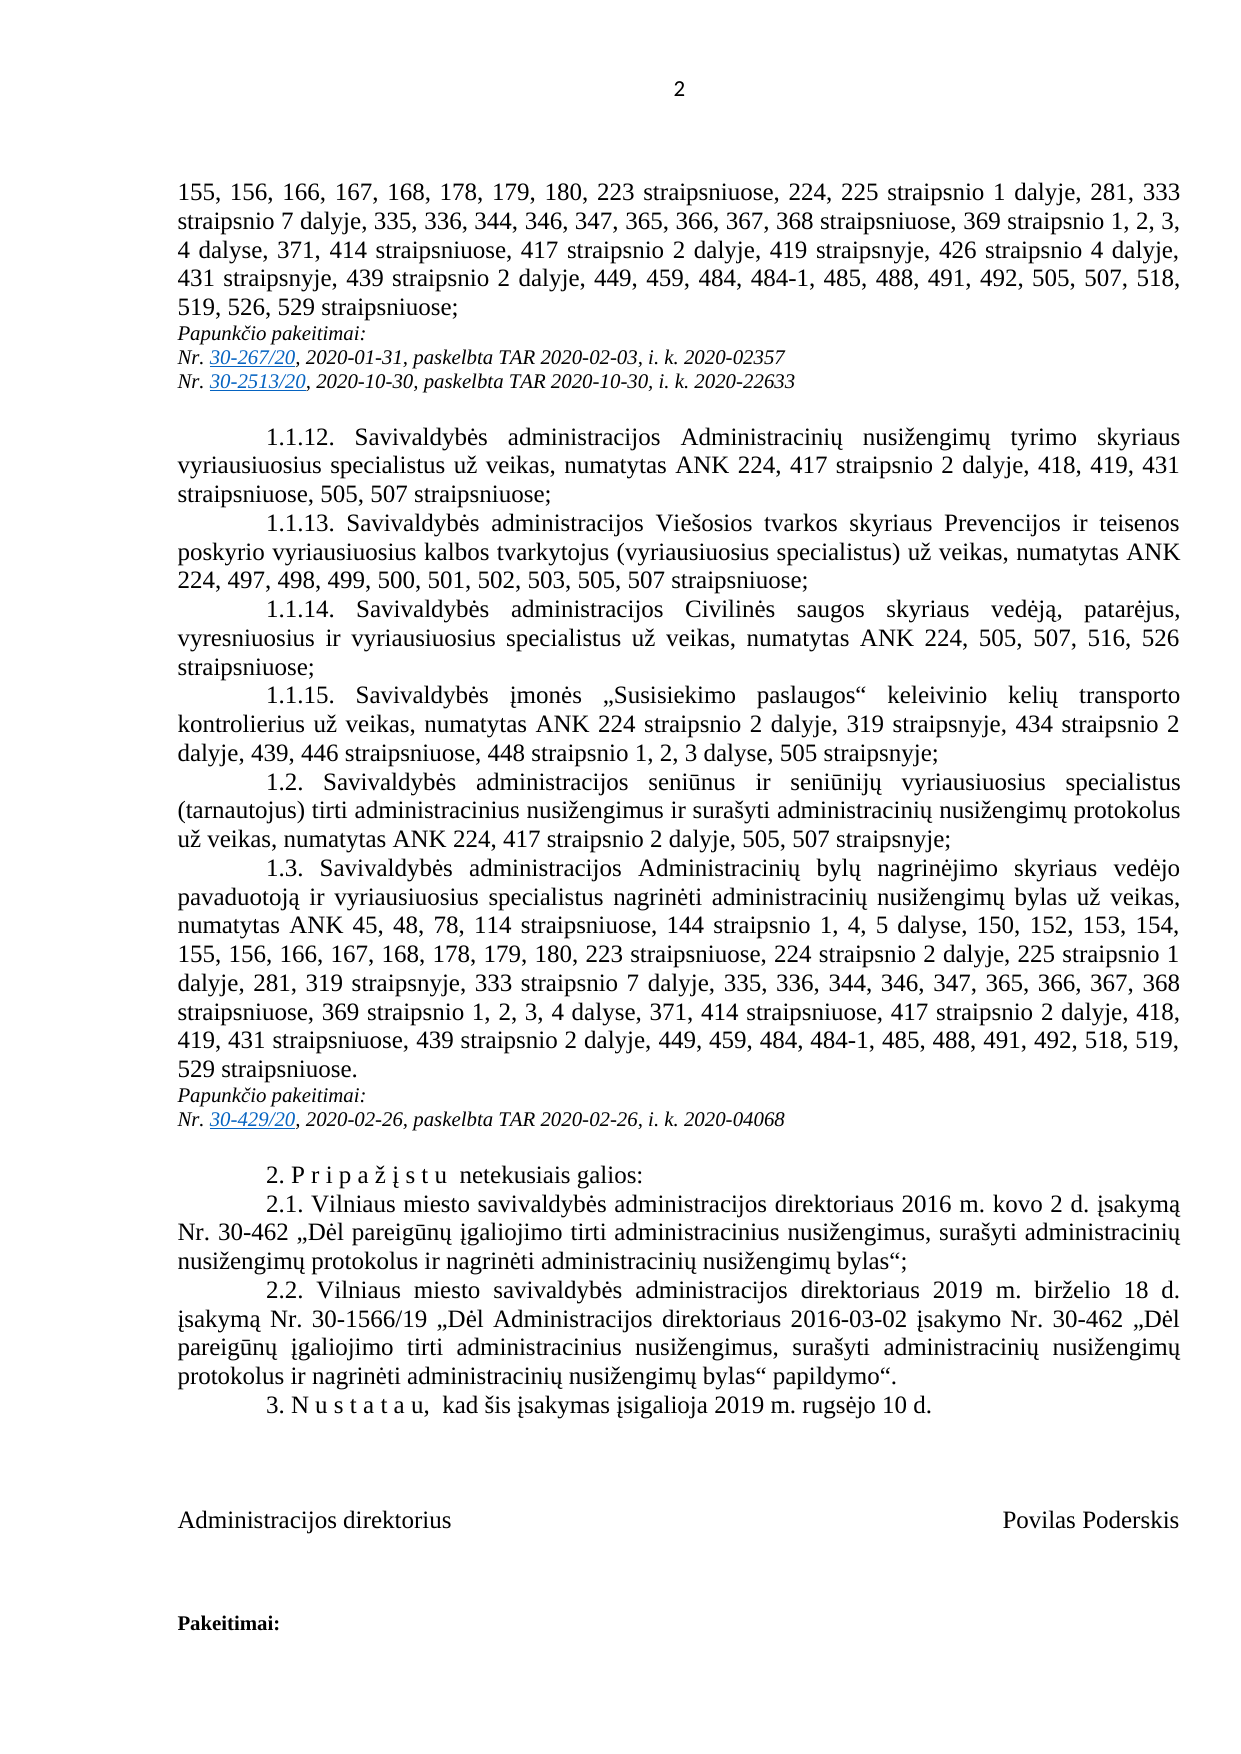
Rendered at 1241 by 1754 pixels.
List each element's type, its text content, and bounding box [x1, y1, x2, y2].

text 2.1. Vilniaus miesto savivaldybės administracijos direktoriaus 2016 m. kovo 2 d. įsakymą Nr. 30-462 „Dėl pareigūnų įgaliojimo tirti administracinius nusižengimus, surašyti administracinių nusižengimų protokolus ir nagrinėti administracinių nusižengimų bylas“; [177, 1189, 1181, 1275]
text 155, 156, 166, 167, 168, 178, 179, 180, 223 straipsniuose, 224, 225 straipsnio 1 dalyje, 281, 333 straipsnio 7 dalyje, 335, 336, 344, 346, 347, 365, 366, 367, 368 straipsniuose, 369 straipsnio 1, 2, 3, 4 dalyse, 371, 414 straipsniuose, 417 straipsnio 2 dalyje, 419 straipsnyje, 426 straipsnio 4 dalyje, 431 straipsnyje, 439 straipsnio 2 dalyje, 449, 459, 484, 484-1, 485, 488, 491, 492, 505, 507, 518, 519, 526, 529 straipsniuose; [177, 177, 1181, 321]
text 1.1.13. Savivaldybės administracijos Viešosios tvarkos skyriaus Prevencijos ir teisenos poskyrio vyriausiuosius kalbos tvarkytojus (vyriausiuosius specialistus) už veikas, numatytas ANK 224, 497, 498, 499, 500, 501, 502, 503, 505, 507 straipsniuose; [177, 508, 1181, 594]
text 1.1.12. Savivaldybės administracijos Administracinių nusižengimų tyrimo skyriaus vyriausiuosius specialistus už veikas, numatytas ANK 224, 417 straipsnio 2 dalyje, 418, 419, 431 straipsniuose, 505, 507 straipsniuose; [177, 422, 1181, 508]
text Papunkčio pakeitimai: [177, 321, 1181, 345]
text 2.2. Vilniaus miesto savivaldybės administracijos direktoriaus 2019 m. birželio 18 d. įsakymą Nr. 30-1566/19 „Dėl Administracijos direktoriaus 2016-03-02 įsakymo Nr. 30-462 „Dėl pareigūnų įgaliojimo tirti administracinius nusižengimus, surašyti administracinių nusižengimų protokolus ir nagrinėti administracinių nusižengimų bylas“ papildymo“. [177, 1275, 1181, 1390]
text 1.1.14. Savivaldybės administracijos Civilinės saugos skyriaus vedėją, patarėjus, vyresniuosius ir vyriausiuosius specialistus už veikas, numatytas ANK 224, 505, 507, 516, 526 straipsniuose; [177, 594, 1181, 681]
text Nr. 30-429/20, 2020-02-26, paskelbta TAR 2020-02-26, i. k. 2020-04068 [177, 1107, 1181, 1131]
text Nr. 30-2513/20, 2020-10-30, paskelbta TAR 2020-10-30, i. k. 2020-22633 [177, 369, 1181, 393]
text 2. P r i p a ž į s t u netekusiais galios: [177, 1160, 1181, 1189]
text 1.3. Savivaldybės administracijos Administracinių bylų nagrinėjimo skyriaus vedėjo pavaduotoją ir vyriausiuosius specialistus nagrinėti administracinių nusižengimų bylas už veikas, numatytas ANK 45, 48, 78, 114 straipsniuose, 144 straipsnio 1, 4, 5 dalyse, 150, 152, 153, 154, 155, 156, 166, 167, 168, 178, 179, 180, 223 straipsniuose, 224 straipsnio 2 dalyje, 225 straipsnio 1 dalyje, 281, 319 straipsnyje, 333 straipsnio 7 dalyje, 335, 336, 344, 346, 347, 365, 366, 367, 368 straipsniuose, 369 straipsnio 1, 2, 3, 4 dalyse, 371, 414 straipsniuose, 417 straipsnio 2 dalyje, 418, 419, 431 straipsniuose, 439 straipsnio 2 dalyje, 449, 459, 484, 484-1, 485, 488, 491, 492, 518, 519, 529 straipsniuose. [177, 853, 1181, 1083]
text Administracijos direktorius Povilas Poderskis [177, 1505, 1181, 1534]
text 1.2. Savivaldybės administracijos seniūnus ir seniūnijų vyriausiuosius specialistus (tarnautojus) tirti administracinius nusižengimus ir surašyti administracinių nusižengimų protokolus už veikas, numatytas ANK 224, 417 straipsnio 2 dalyje, 505, 507 straipsnyje; [177, 767, 1181, 853]
text 3. N u s t a t a u, kad šis įsakymas įsigalioja 2019 m. rugsėjo 10 d. [177, 1390, 1181, 1419]
text Pakeitimai: [177, 1611, 1181, 1635]
text 1.1.15. Savivaldybės įmonės „Susisiekimo paslaugos“ keleivinio kelių transporto kontrolierius už veikas, numatytas ANK 224 straipsnio 2 dalyje, 319 straipsnyje, 434 straipsnio 2 dalyje, 439, 446 straipsniuose, 448 straipsnio 1, 2, 3 dalyse, 505 straipsnyje; [177, 681, 1181, 767]
text Papunkčio pakeitimai: [177, 1083, 1181, 1107]
text Nr. 30-267/20, 2020-01-31, paskelbta TAR 2020-02-03, i. k. 2020-02357 [177, 345, 1181, 369]
